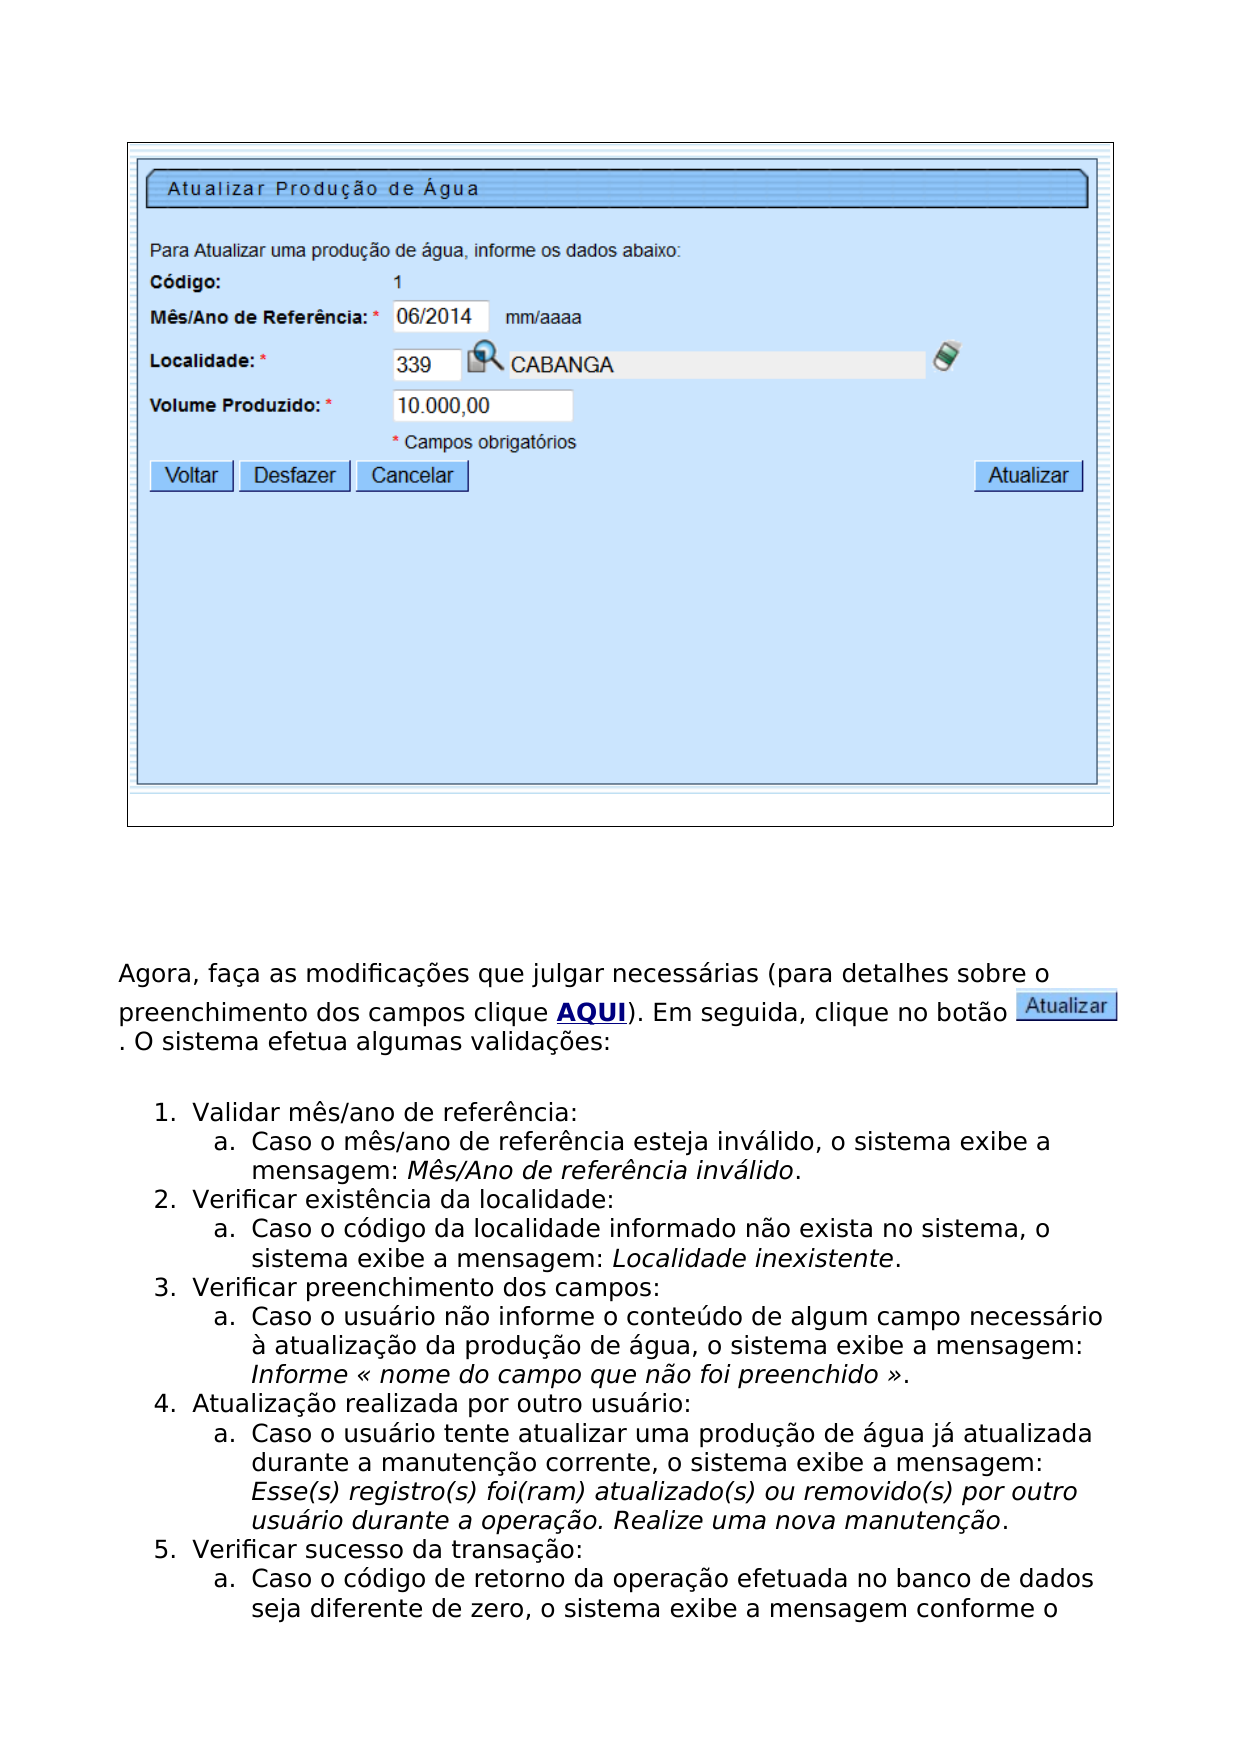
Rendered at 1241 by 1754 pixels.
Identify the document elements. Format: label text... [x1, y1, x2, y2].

list Verificar sucesso da transação: [177, 1536, 1122, 1565]
picture [1016, 988, 1118, 1021]
list Validar mês/ano de referência: [177, 1098, 1122, 1127]
list Verificar preenchimento dos campos: [177, 1273, 1122, 1302]
list Caso o código de retorno da operação efetuada no banco de dados seja diferente de zero, o sistema exibe a mensagem conforme o [236, 1565, 1122, 1623]
list Atualização realizada por outro usuário: [177, 1390, 1122, 1419]
table_header [128, 143, 1113, 826]
list Verificar existência da localidade: [177, 1186, 1122, 1215]
picture [129, 144, 1111, 794]
text Agora, faça as modificações que julgar necessárias (para detalhes sobre o preenchimento dos campos clique AQUI). Em seguida, clique no botão . O sistema efetua algumas validações: [118, 959, 1122, 1056]
list Caso o código da localidade informado não exista no sistema, o sistema exibe a mensagem: Localidade inexistente. [236, 1215, 1122, 1273]
list Caso o usuário tente atualizar uma produção de água já atualizada durante a manutenção corrente, o sistema exibe a mensagem: Esse(s) registro(s) foi(ram) atualizado(s) ou removido(s) por outro usuário durante a operação. Realize uma nova manutenção. [236, 1419, 1122, 1536]
list Caso o mês/ano de referência esteja inválido, o sistema exibe a mensagem: Mês/Ano de referência inválido. [236, 1127, 1122, 1186]
list Caso o usuário não informe o conteúdo de algum campo necessário à atualização da produção de água, o sistema exibe a mensagem: Informe « nome do campo que não foi preenchido ». [236, 1302, 1122, 1390]
